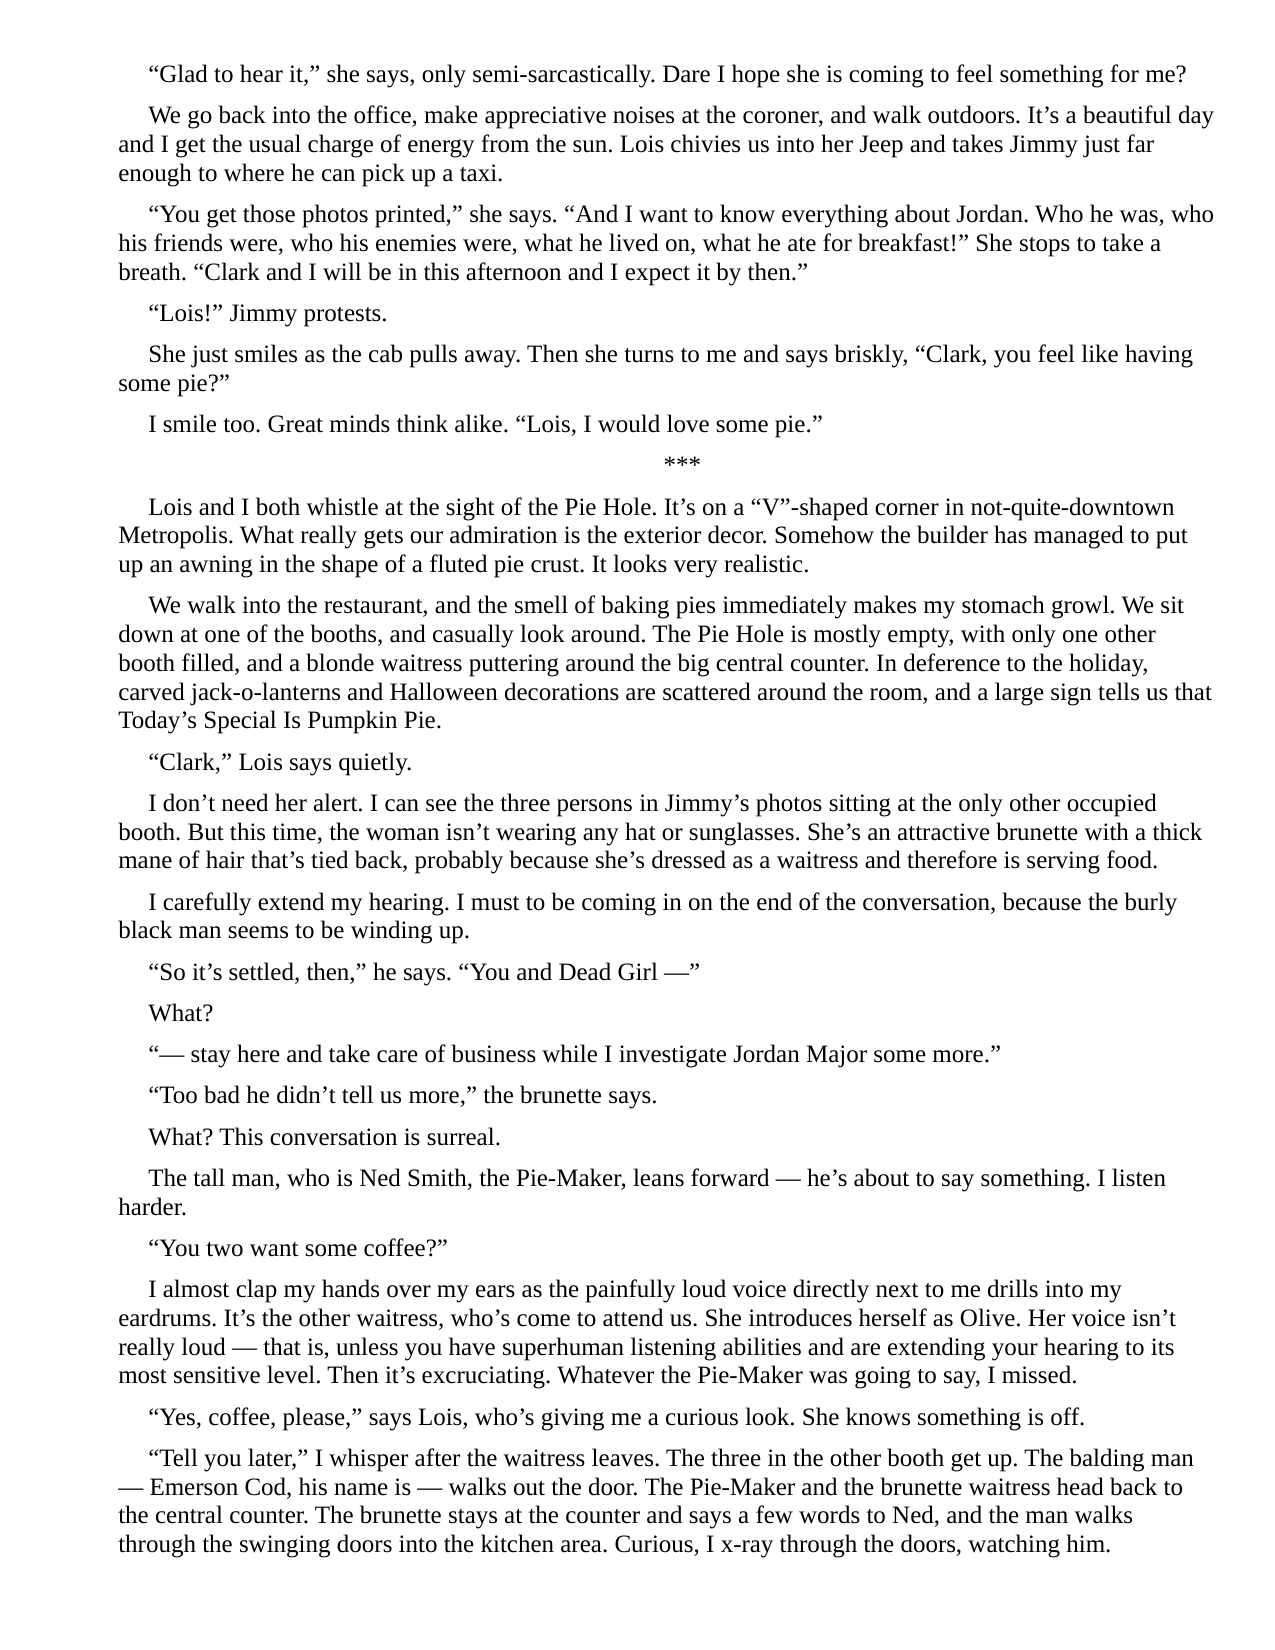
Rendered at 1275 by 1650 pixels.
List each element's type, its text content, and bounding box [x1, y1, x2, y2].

text “You two want some coffee?” [118, 1233, 1216, 1262]
text “You get those photos printed,” she says. “And I want to know everything about Jordan. Who he was, who his friends were, who his enemies were, what he lived on, what he ate for breakfast!” She stops to take a breath. “Clark and I will be in this afternoon and I expect it by then.” [118, 199, 1216, 285]
text I almost clap my hands over my ears as the painfully loud voice directly next to me drills into my eardrums. It’s the other waitress, who’s come to attend us. She introduces herself as Olive. Her voice isn’t really loud — that is, unless you have superhuman listening abilities and are extending your hearing to its most sensitive level. Then it’s excruciating. Whatever the Pie-Maker was going to say, I missed. [118, 1274, 1216, 1389]
text “Yes, coffee, please,” says Lois, who’s giving me a curious look. She knows something is off. [118, 1402, 1216, 1430]
text “— stay here and take care of business while I investigate Jordan Major some more.” [118, 1039, 1216, 1068]
text We go back into the office, make appreciative noises at the coroner, and walk outdoors. It’s a beautiful day and I get the usual charge of energy from the sun. Lois chivies us into her Jeep and takes Jimmy just far enough to where he can pick up a taxi. [118, 100, 1216, 187]
text “Lois!” Jimmy protests. [118, 298, 1216, 327]
text What? [118, 998, 1216, 1027]
text She just smiles as the cab pulls away. Then she turns to me and says briskly, “Clark, you feel like having some pie?” [118, 339, 1216, 397]
text “Glad to hear it,” she says, only semi-sarcastically. Dare I hope she is coming to feel something for me? [118, 59, 1216, 88]
text Lois and I both whistle at the sight of the Pie Hole. It’s on a “V”-shaped corner in not-quite-downtown Metropolis. What really gets our admiration is the exterior decor. Somehow the builder has managed to put up an awning in the shape of a fluted pie crust. It looks very realistic. [118, 492, 1216, 578]
text I smile too. Great minds think alike. “Lois, I would love some pie.” [118, 409, 1216, 438]
text We walk into the restaurant, and the smell of baking pies immediately makes my stomach growl. We sit down at one of the booths, and casually look around. The Pie Hole is mostly empty, with only one other booth filled, and a blonde waitress puttering around the big central counter. In deference to the holiday, carved jack-o-lanterns and Halloween decorations are scattered around the room, and a large sign tells us that Today’s Special Is Pumpkin Pie. [118, 590, 1216, 734]
text The tall man, who is Ned Smith, the Pie-Maker, leans forward — he’s about to say something. I listen harder. [118, 1163, 1216, 1220]
text I carefully extend my hearing. I must to be coming in on the end of the conversation, because the burly black man seems to be winding up. [118, 887, 1216, 944]
text I don’t need her alert. I can see the three persons in Jimmy’s photos sitting at the only other occupied booth. But this time, the woman isn’t wearing any hat or sunglasses. She’s an attractive brunette with a thick mane of hair that’s tied back, probably because she’s dressed as a waitress and therefore is serving food. [118, 788, 1216, 874]
text “Clark,” Lois says quietly. [118, 747, 1216, 775]
text What? This conversation is surreal. [118, 1122, 1216, 1150]
text “Too bad he didn’t tell us more,” the brunette says. [118, 1080, 1216, 1109]
text “Tell you later,” I whisper after the waitress leaves. The three in the other booth get up. The balding man — Emerson Cod, his name is — walks out the door. The Pie-Maker and the brunette waitress head back to the central counter. The brunette stays at the counter and says a few words to Ned, and the man walks through the swinging doors into the kitchen area. Curious, I x-ray through the doors, watching him. [118, 1443, 1216, 1558]
text *** [118, 450, 1216, 479]
text “So it’s settled, then,” he says. “You and Dead Girl —” [118, 957, 1216, 985]
